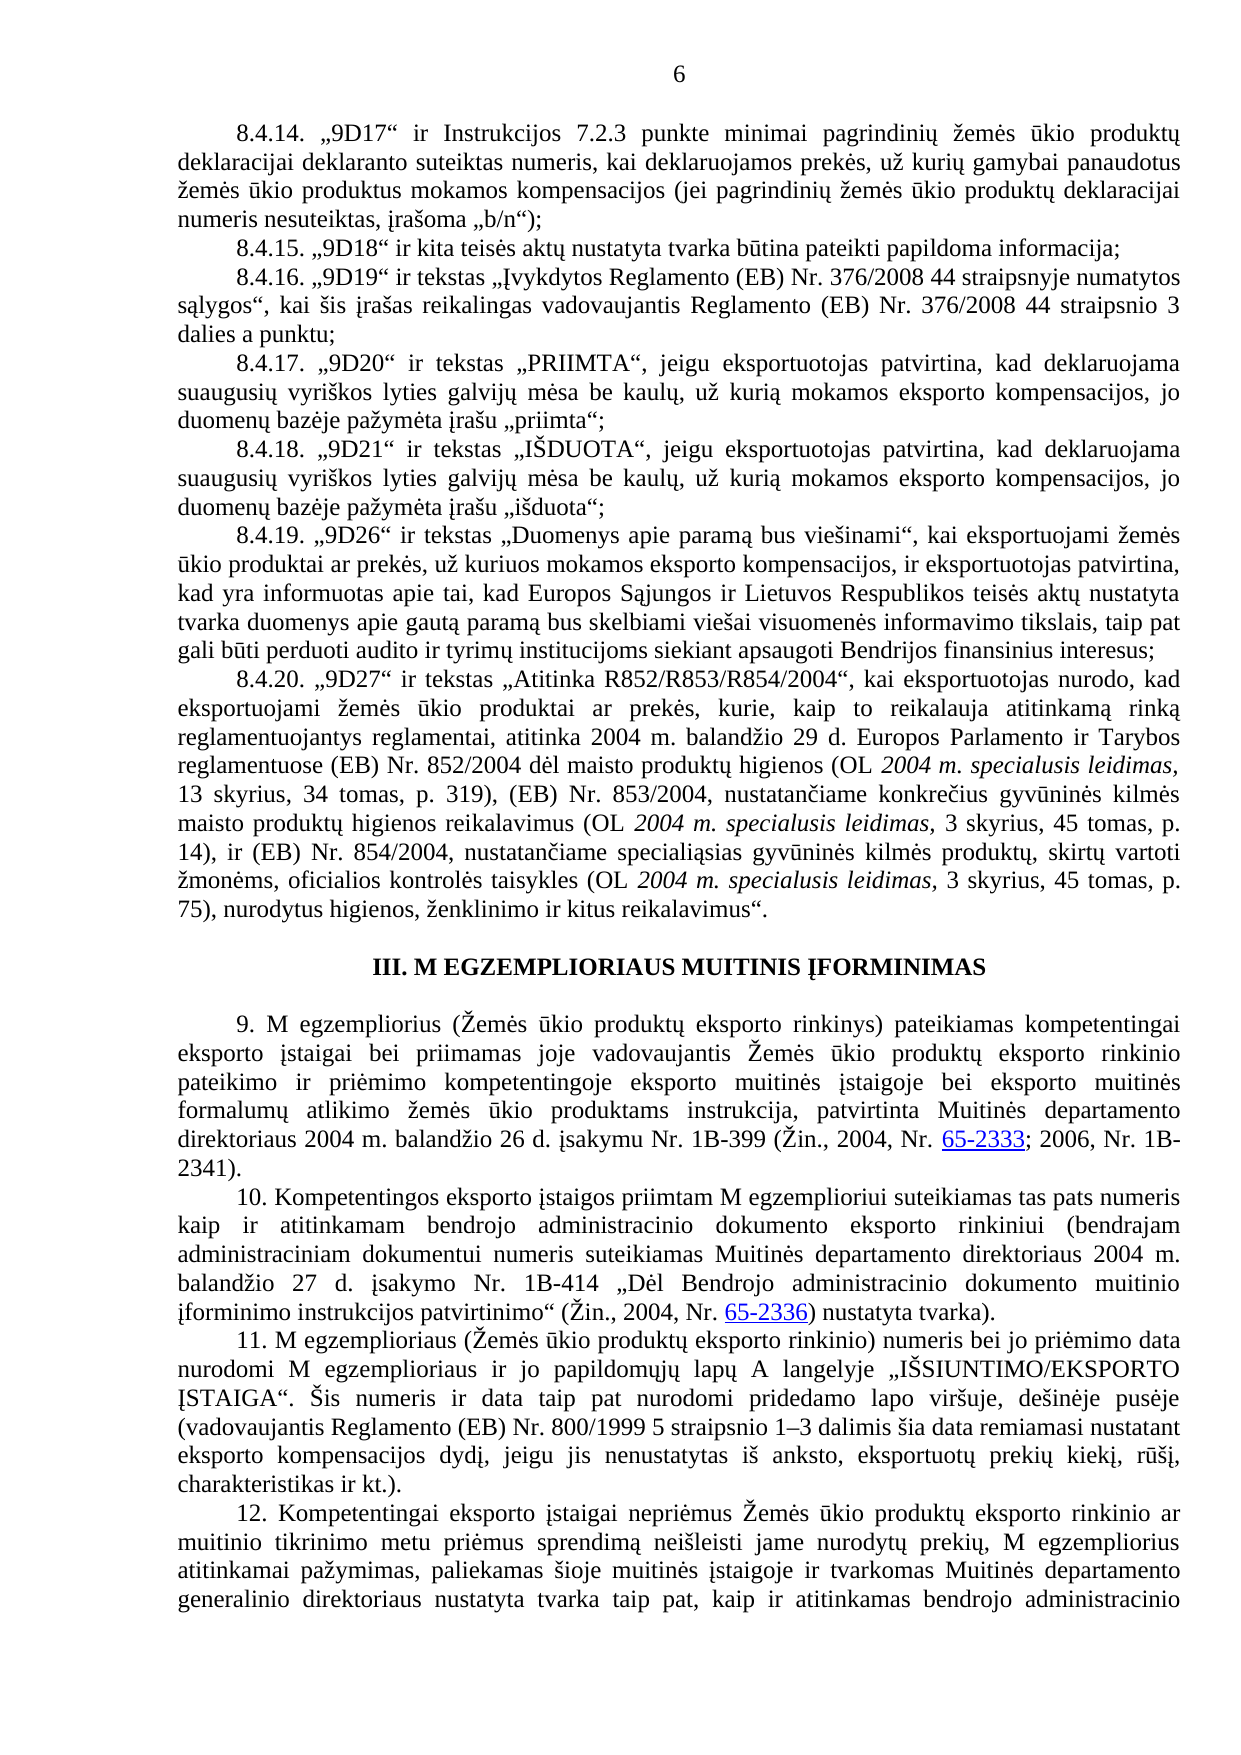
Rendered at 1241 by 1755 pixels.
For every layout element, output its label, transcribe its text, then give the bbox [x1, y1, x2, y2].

text 12. Kompetentingai eksporto įstaigai nepriėmus Žemės ūkio produktų eksporto rinkinio ar muitinio tikrinimo metu priėmus sprendimą neišleisti jame nurodytų prekių, M egzempliorius atitinkamai pažymimas, paliekamas šioje muitinės įstaigoje ir tvarkomas Muitinės departamento generalinio direktoriaus nustatyta tvarka taip pat, kaip ir atitinkamas bendrojo administracinio [177, 1498, 1181, 1613]
text 8.4.15. „9D18“ ir kita teisės aktų nustatyta tvarka būtina pateikti papildoma informacija; [177, 233, 1181, 262]
text 8.4.20. „9D27“ ir tekstas „Atitinka R852/R853/R854/2004“, kai eksportuotojas nurodo, kad eksportuojami žemės ūkio produktai ar prekės, kurie, kaip to reikalauja atitinkamą rinką reglamentuojantys reglamentai, atitinka 2004 m. balandžio 29 d. Europos Parlamento ir Tarybos reglamentuose (EB) Nr. 852/2004 dėl maisto produktų higienos (OL 2004 m. specialusis leidimas, 13 skyrius, 34 tomas, p. 319), (EB) Nr. 853/2004, nustatančiame konkrečius gyvūninės kilmės maisto produktų higienos reikalavimus (OL 2004 m. specialusis leidimas, 3 skyrius, 45 tomas, p. 14), ir (EB) Nr. 854/2004, nustatančiame specialiąsias gyvūninės kilmės produktų, skirtų vartoti žmonėms, oficialios kontrolės taisykles (OL 2004 m. specialusis leidimas, 3 skyrius, 45 tomas, p. 75), nurodytus higienos, ženklinimo ir kitus reikalavimus“. [177, 664, 1181, 923]
text 8.4.14. „9D17“ ir Instrukcijos 7.2.3 punkte minimai pagrindinių žemės ūkio produktų deklaracijai deklaranto suteiktas numeris, kai deklaruojamos prekės, už kurių gamybai panaudotus žemės ūkio produktus mokamos kompensacijos (jei pagrindinių žemės ūkio produktų deklaracijai numeris nesuteiktas, įrašoma „b/n“); [177, 118, 1181, 233]
text 8.4.16. „9D19“ ir tekstas „Įvykdytos Reglamento (EB) Nr. 376/2008 44 straipsnyje numatytos sąlygos“, kai šis įrašas reikalingas vadovaujantis Reglamento (EB) Nr. 376/2008 44 straipsnio 3 dalies a punktu; [177, 262, 1181, 348]
text 8.4.18. „9D21“ ir tekstas „IŠDUOTA“, jeigu eksportuotojas patvirtina, kad deklaruojama suaugusių vyriškos lyties galvijų mėsa be kaulų, už kurią mokamos eksporto kompensacijos, jo duomenų bazėje pažymėta įrašu „išduota“; [177, 434, 1181, 521]
text 8.4.17. „9D20“ ir tekstas „PRIIMTA“, jeigu eksportuotojas patvirtina, kad deklaruojama suaugusių vyriškos lyties galvijų mėsa be kaulų, už kurią mokamos eksporto kompensacijos, jo duomenų bazėje pažymėta įrašu „priimta“; [177, 348, 1181, 434]
text 10. Kompetentingos eksporto įstaigos priimtam M egzemplioriui suteikiamas tas pats numeris kaip ir atitinkamam bendrojo administracinio dokumento eksporto rinkiniui (bendrajam administraciniam dokumentui numeris suteikiamas Muitinės departamento direktoriaus 2004 m. balandžio 27 d. įsakymo Nr. 1B-414 „Dėl Bendrojo administracinio dokumento muitinio įforminimo instrukcijos patvirtinimo“ (Žin., 2004, Nr. 65-2336) nustatyta tvarka). [177, 1182, 1181, 1326]
text 9. M egzempliorius (Žemės ūkio produktų eksporto rinkinys) pateikiamas kompetentingai eksporto įstaigai bei priimamas joje vadovaujantis Žemės ūkio produktų eksporto rinkinio pateikimo ir priėmimo kompetentingoje eksporto muitinės įstaigoje bei eksporto muitinės formalumų atlikimo žemės ūkio produktams instrukcija, patvirtinta Muitinės departamento direktoriaus 2004 m. balandžio 26 d. įsakymu Nr. 1B-399 (Žin., 2004, Nr. 65-2333; 2006, Nr. 1B-2341). [177, 1009, 1181, 1182]
text 8.4.19. „9D26“ ir tekstas „Duomenys apie paramą bus viešinami“, kai eksportuojami žemės ūkio produktai ar prekės, už kuriuos mokamos eksporto kompensacijos, ir eksportuotojas patvirtina, kad yra informuotas apie tai, kad Europos Sąjungos ir Lietuvos Respublikos teisės aktų nustatyta tvarka duomenys apie gautą paramą bus skelbiami viešai visuomenės informavimo tikslais, taip pat gali būti perduoti audito ir tyrimų institucijoms siekiant apsaugoti Bendrijos finansinius interesus; [177, 521, 1181, 664]
text III. M EGZEMPLIORIAUS MUITINIS ĮFORMINIMAS [177, 952, 1181, 981]
text 11. M egzemplioriaus (Žemės ūkio produktų eksporto rinkinio) numeris bei jo priėmimo data nurodomi M egzemplioriaus ir jo papildomųjų lapų A langelyje „IŠSIUNTIMO/EKSPORTO ĮSTAIGA“. Šis numeris ir data taip pat nurodomi pridedamo lapo viršuje, dešinėje pusėje (vadovaujantis Reglamento (EB) Nr. 800/1999 5 straipsnio 1–3 dalimis šia data remiamasi nustatant eksporto kompensacijos dydį, jeigu jis nenustatytas iš anksto, eksportuotų prekių kiekį, rūšį, charakteristikas ir kt.). [177, 1326, 1181, 1498]
